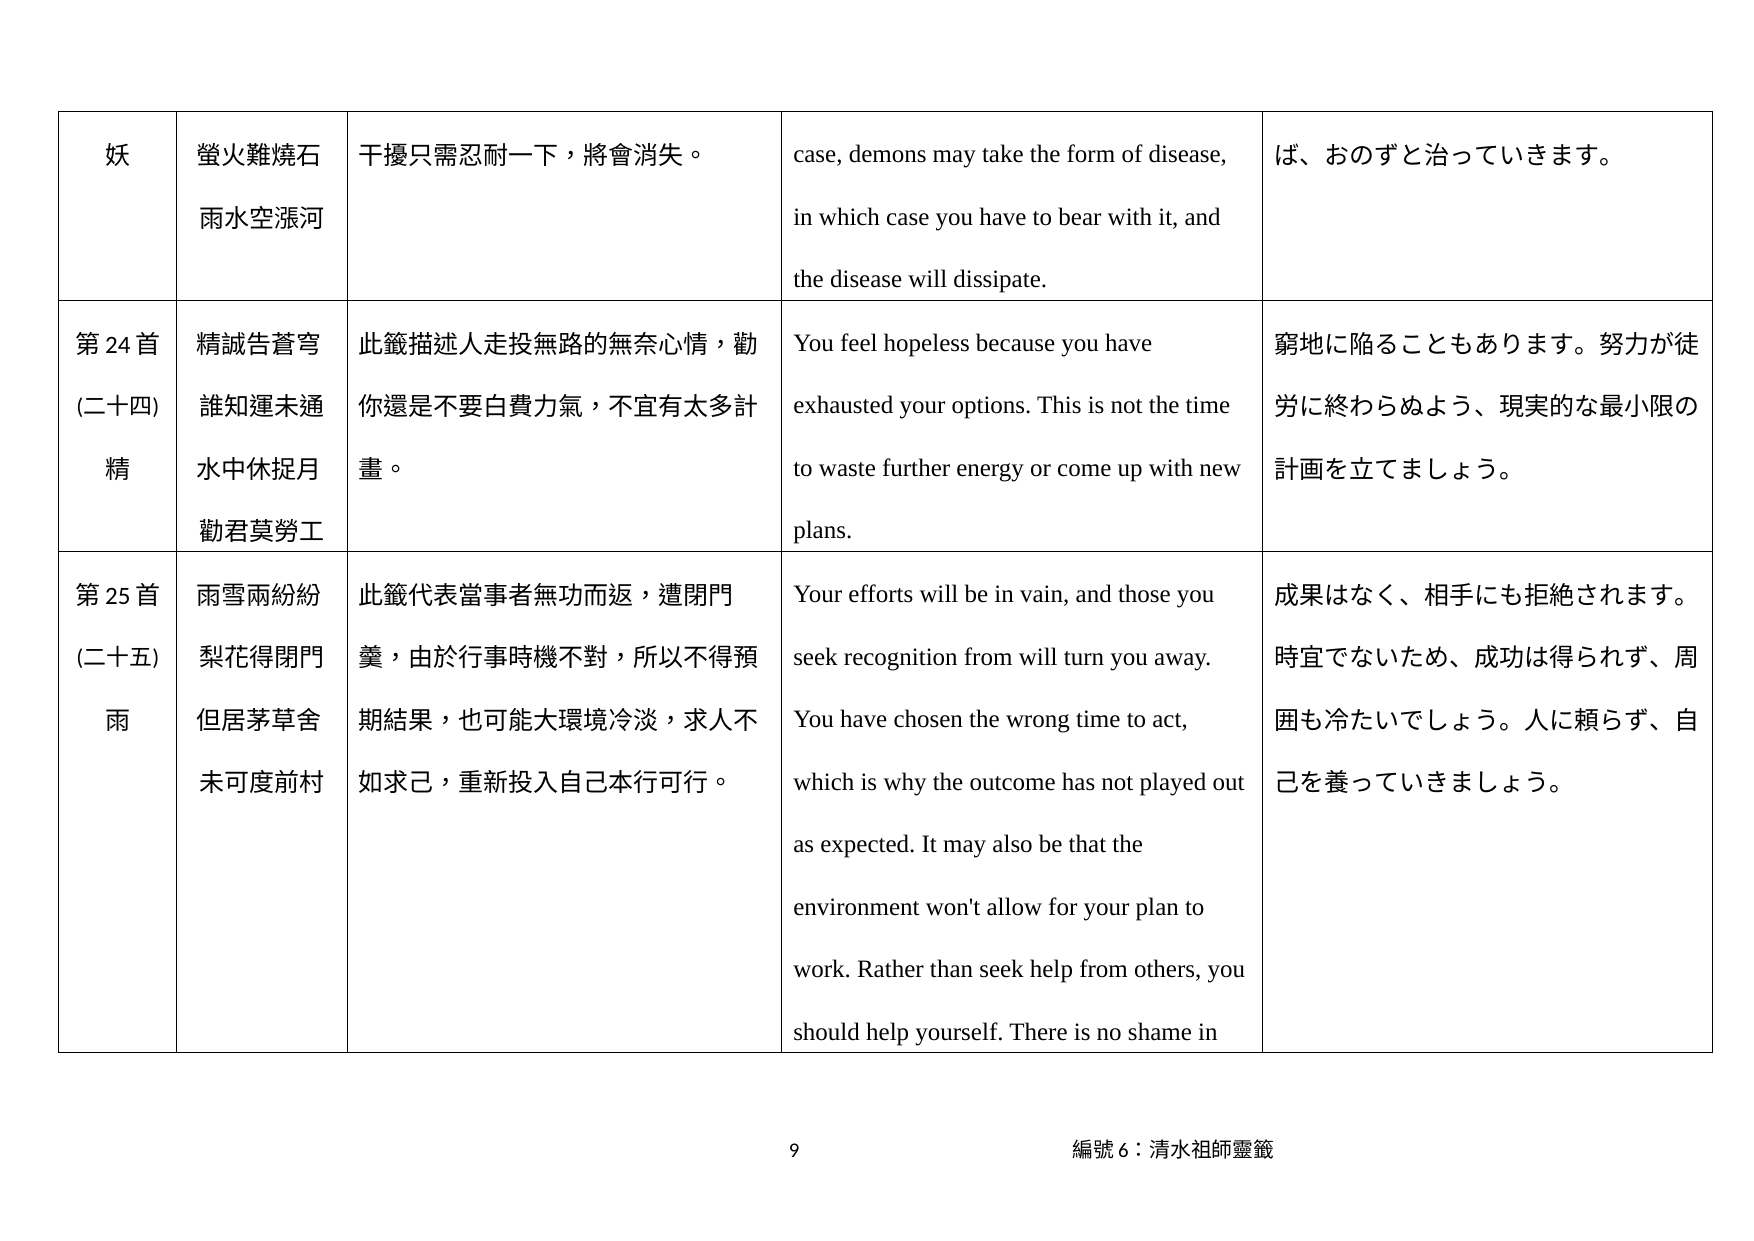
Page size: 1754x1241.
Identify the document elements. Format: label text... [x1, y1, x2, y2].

table_cell Your efforts will be in vain, and those you seek recognition from will turn you away. You have chosen the wrong time to act, which is why the outcome has not played out as expected. It may also be that the environment won't allow for your plan to work. Rather than seek help from others, you should help yourself. There is no shame in [782, 552, 1262, 1052]
table_cell 妖 [59, 112, 176, 300]
table_cell You feel hopeless because you have exhausted your options. This is not the time to waste further energy or come up with new plans. [782, 301, 1262, 551]
table_cell 螢火難燒石 雨水空漲河 [177, 112, 347, 300]
table_cell 干擾只需忍耐一下，將會消失。 [348, 112, 781, 300]
table_cell 成果はなく、相手にも拒絶されます。時宜でないため、成功は得られず、周囲も冷たいでしょう。人に頼らず、自己を養っていきましょう。 [1263, 552, 1712, 1052]
table_cell 此籤代表當事者無功而返，遭閉門羹，由於行事時機不對，所以不得預期結果，也可能大環境冷淡，求人不如求己，重新投入自己本行可行。 [348, 552, 781, 1052]
table_cell 窮地に陥ることもあります。努力が徒労に終わらぬよう、現実的な最小限の計画を立てましょう。 [1263, 301, 1712, 551]
table_cell 精誠告蒼穹 誰知運未通 水中休捉月 勸君莫勞工 [177, 301, 347, 551]
table_cell case, demons may take the form of disease, in which case you have to bear with it, and the disease will dissipate. [782, 112, 1262, 300]
table_cell 此籤描述人走投無路的無奈心情，勸你還是不要白費力氣，不宜有太多計畫。 [348, 301, 781, 551]
table_cell 雨雪兩紛紛 梨花得閉門 但居茅草舍 未可度前村 [177, 552, 347, 1052]
table_cell 第25首 (二十五) 雨 [59, 552, 176, 1052]
table_cell 第24首 (二十四) 精 [59, 301, 176, 551]
table_cell ば、おのずと治っていきます。 [1263, 112, 1712, 300]
